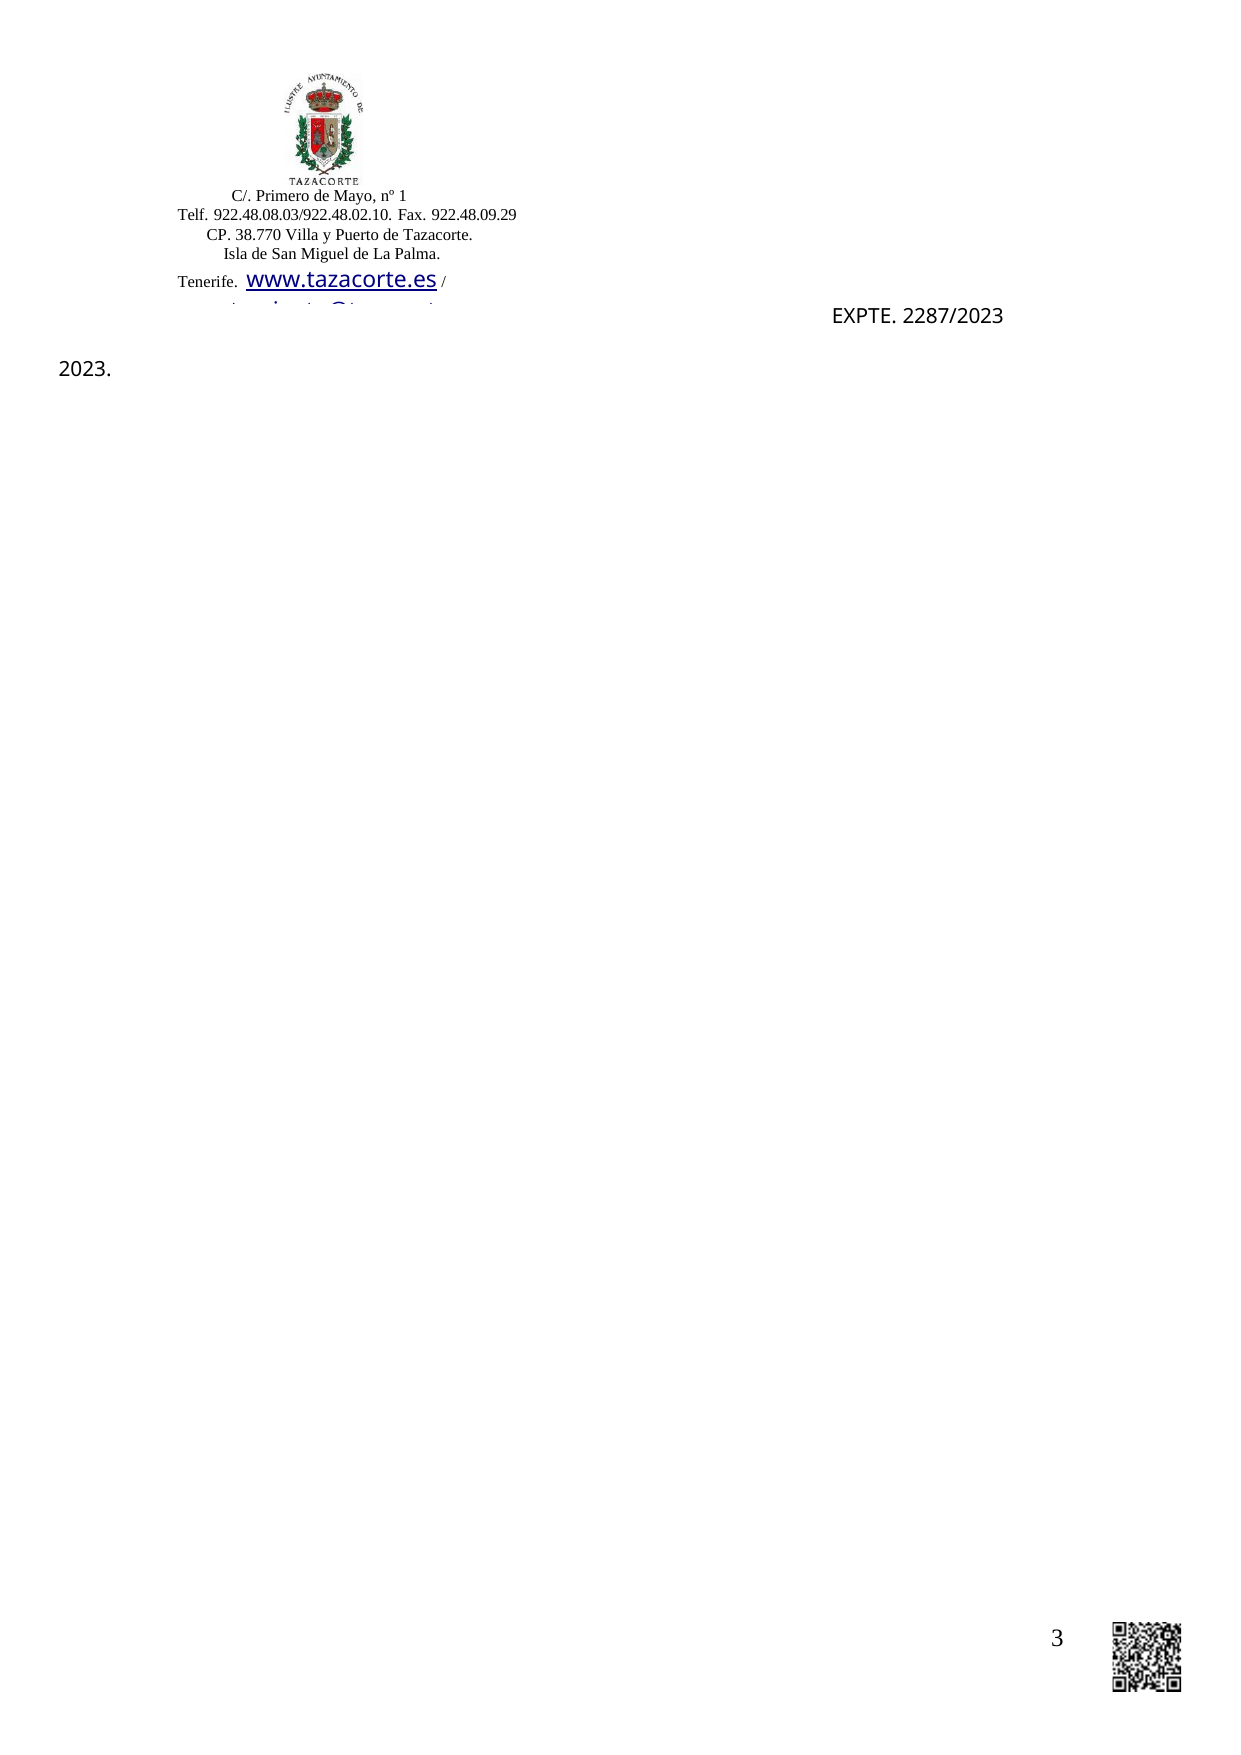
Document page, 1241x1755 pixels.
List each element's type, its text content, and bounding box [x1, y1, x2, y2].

text 2023. [58, 354, 1065, 383]
